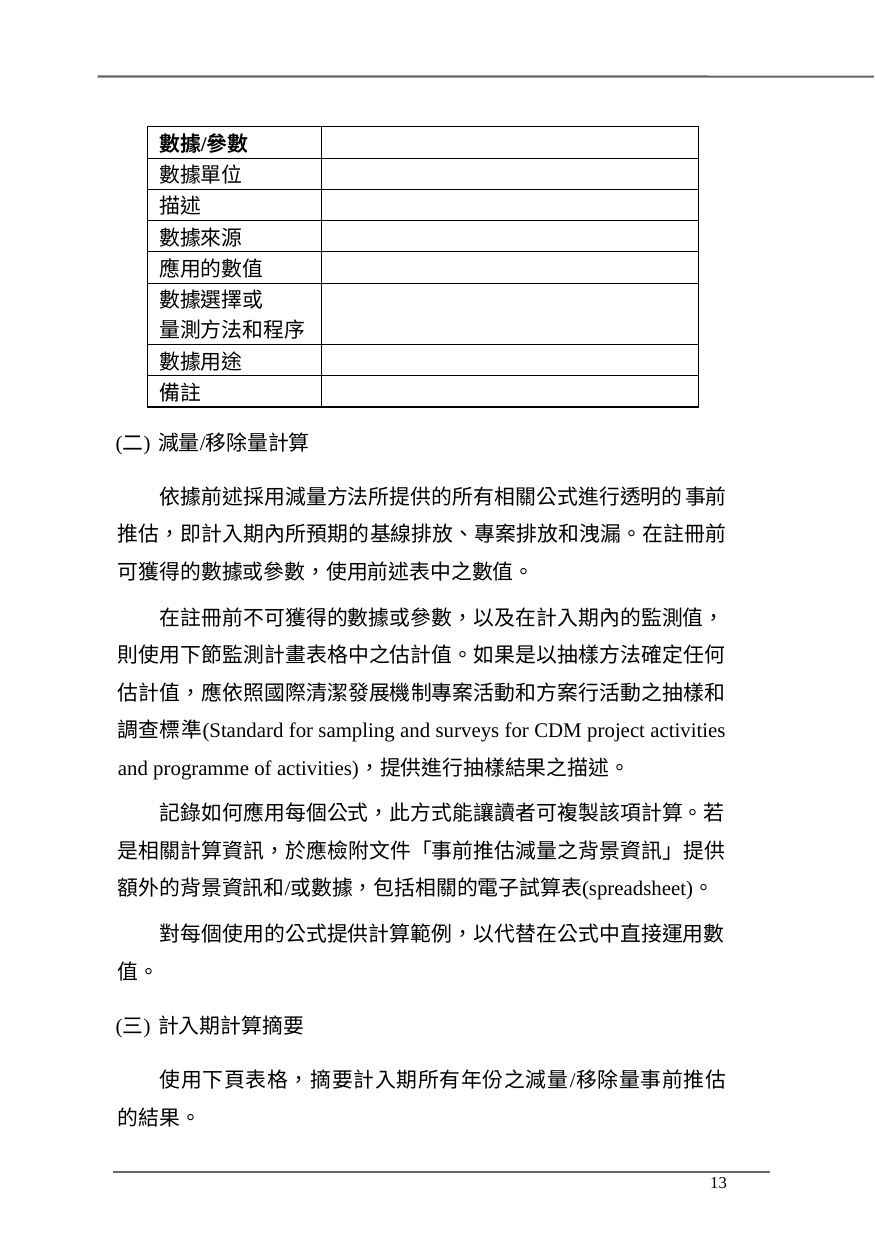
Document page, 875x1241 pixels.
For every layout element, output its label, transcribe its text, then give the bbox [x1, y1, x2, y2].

table_cell [322, 159, 698, 189]
table_cell [322, 221, 698, 251]
table_cell [322, 345, 698, 375]
table_header [322, 127, 698, 157]
table_cell 數據選擇或 量測方法和程序 [148, 284, 321, 344]
table_cell 數據來源 [148, 221, 321, 251]
text 在註冊前不可獲得的數據或參數，以及在計入期內的監測值，則使用下節監測計畫表格中之估計值。如果是以抽樣方法確定任何估計值，應依照國際清潔發展機制專案活動和方案行活動之抽樣和調查標準(Standard for sampling and surveys for CDM project activities and programme of activities)，提供進行抽樣結果之描述。 [118, 595, 726, 782]
text 使用下頁表格，摘要計入期所有年份之減量/移除量事前推估的結果。 [118, 1057, 726, 1132]
table_cell 備註 [148, 376, 321, 406]
text (二) 減量/移除量計算 [115, 420, 767, 457]
table_cell 數據用途 [148, 345, 321, 375]
table_cell [322, 284, 698, 344]
text (三) 計入期計算摘要 [115, 1003, 767, 1041]
text 依據前述採用減量方法所提供的所有相關公式進行透明的事前推估，即計入期內所預期的基線排放、專案排放和洩漏。在註冊前可獲得的數據或參數，使用前述表中之數值。 [118, 474, 726, 587]
table_header 數據/參數 [148, 127, 321, 157]
table_cell [322, 252, 698, 282]
table_cell 描述 [148, 190, 321, 220]
table_cell [322, 190, 698, 220]
text 記錄如何應用每個公式，此方式能讓讀者可複製該項計算。若是相關計算資訊，於應檢附文件「事前推估減量之背景資訊」提供額外的背景資訊和/或數據，包括相關的電子試算表(spreadsheet)。 [118, 791, 726, 903]
text 對每個使用的公式提供計算範例，以代替在公式中直接運用數值。 [118, 912, 726, 987]
table_cell 數據單位 [148, 159, 321, 189]
table_cell [322, 376, 698, 406]
table_cell 應用的數值 [148, 252, 321, 282]
